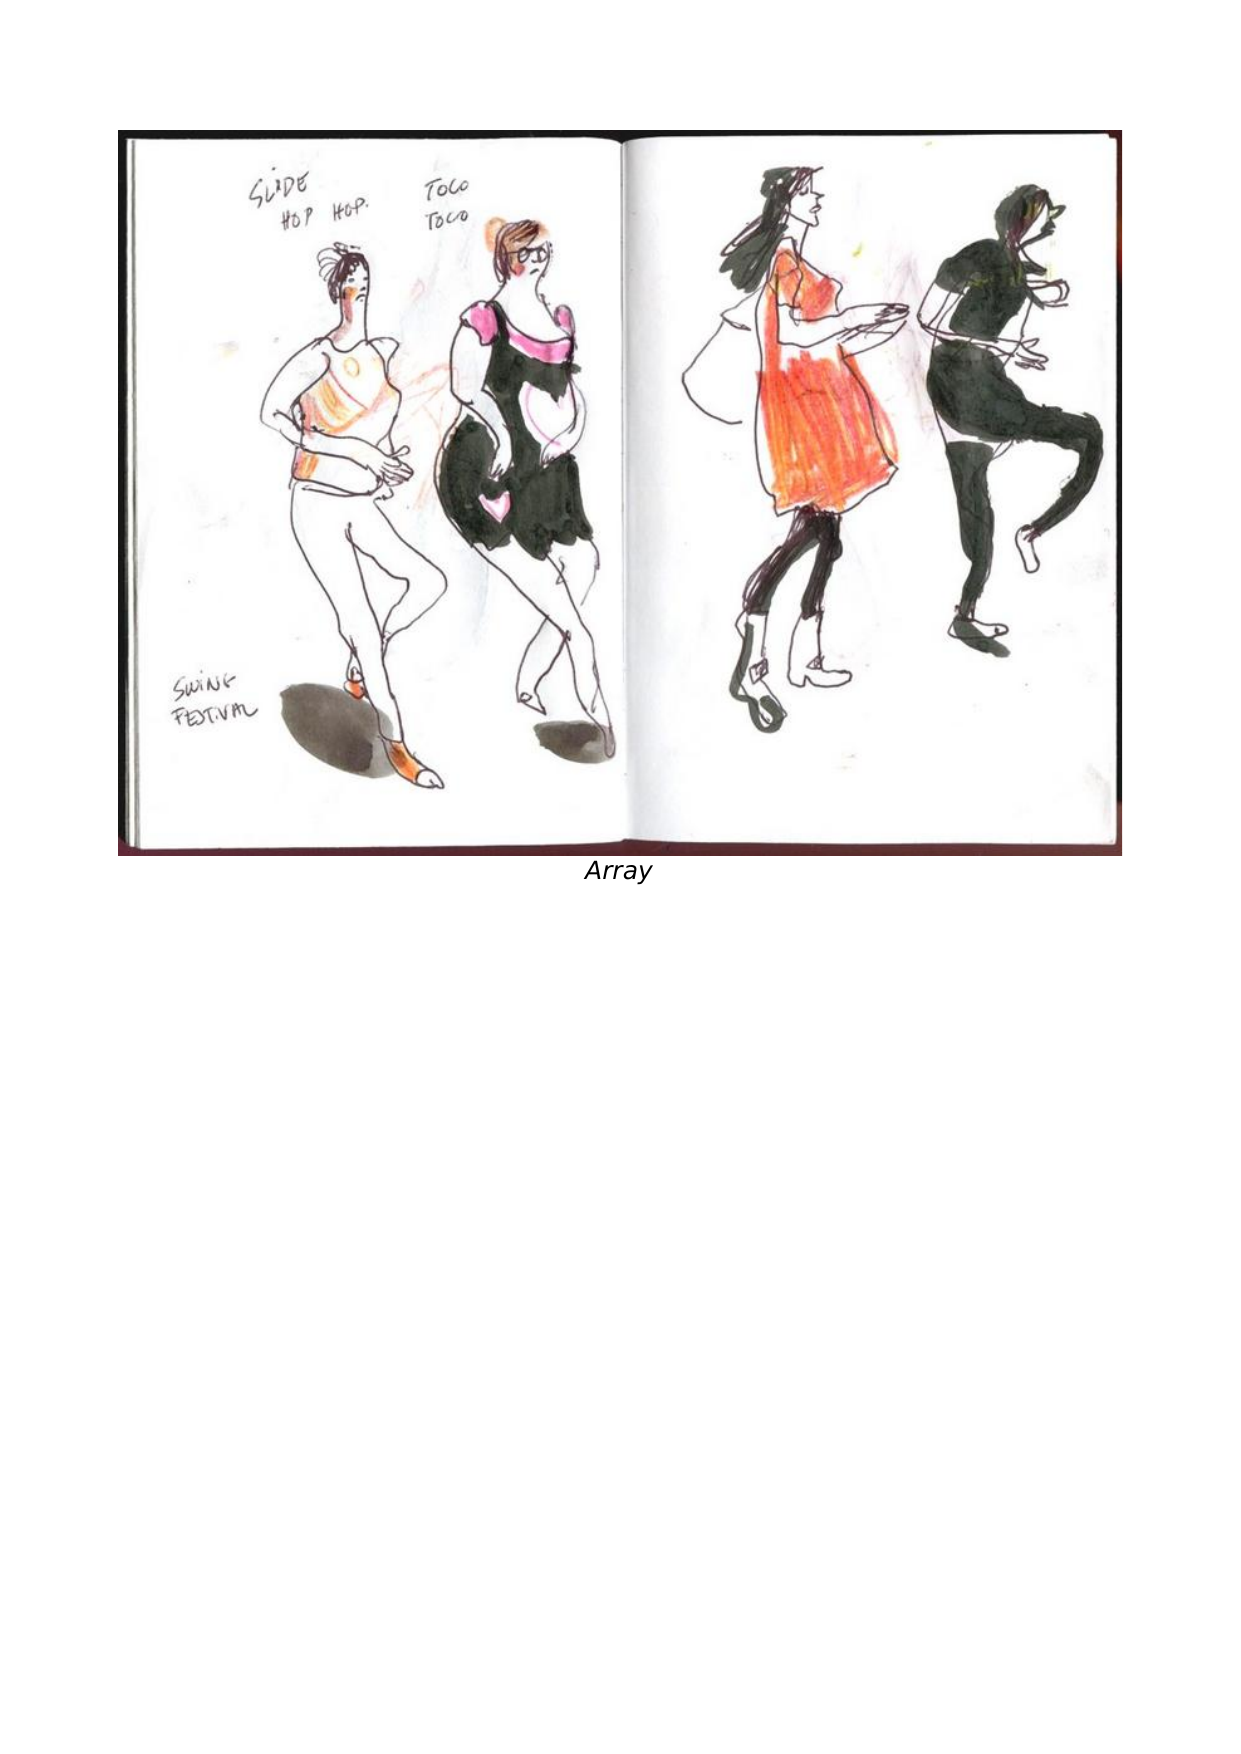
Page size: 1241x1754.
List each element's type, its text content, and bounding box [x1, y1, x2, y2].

text Array [118, 856, 1122, 885]
picture [118, 130, 1123, 856]
